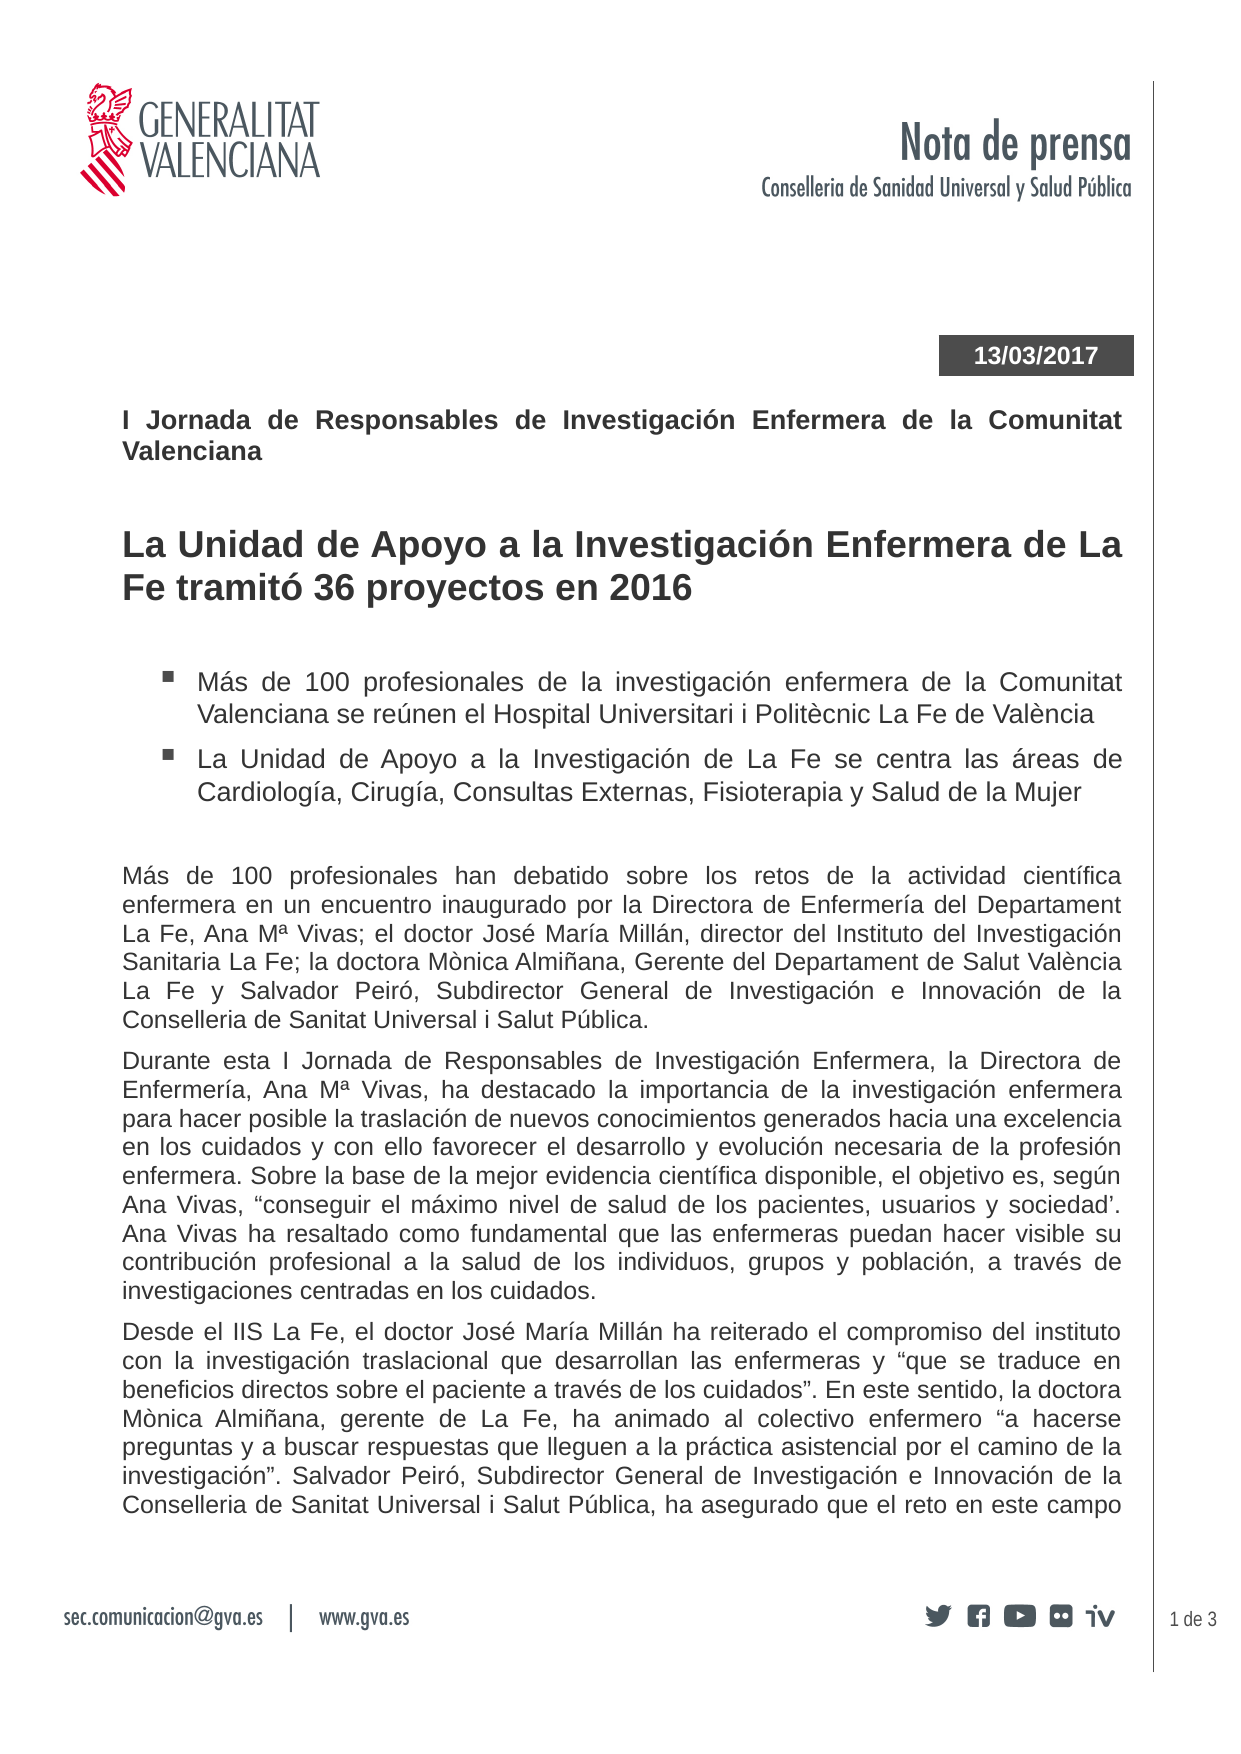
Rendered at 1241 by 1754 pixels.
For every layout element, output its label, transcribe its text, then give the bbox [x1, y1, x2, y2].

text I Jornada de Responsables de Investigación Enfermera de la Comunitat Valenciana [122, 404, 1123, 467]
table_header 13/03/2017 [940, 336, 1133, 375]
text La Unidad de Apoyo a la Investigación Enfermera de La Fe tramitó 36 proyectos en 2016 [122, 522, 1123, 608]
picture [0, 1582, 1241, 1754]
text Durante esta I Jornada de Responsables de Investigación Enfermera, la Directora de Enfermería, Ana Mª Vivas, ha destacado la importancia de la investigación enfermera para hacer posible la traslación de nuevos conocimientos generados hacia una excelencia en los cuidados y con ello favorecer el desarrollo y evolución necesaria de la profesión enfermera. Sobre la base de la mejor evidencia científica disponible, el objetivo es, según Ana Vivas, “conseguir el máximo nivel de salud de los pacientes, usuarios y sociedad’. Ana Vivas ha resaltado como fundamental que las enfermeras puedan hacer visible su contribución profesional a la salud de los individuos, grupos y población, a través de investigaciones centradas en los cuidados. [122, 1046, 1123, 1305]
picture [0, 0, 1241, 278]
list Más de 100 profesionales de la investigación enfermera de la Comunitat Valenciana se reúnen el Hospital Universitari i Politècnic La Fe de València [159, 664, 1123, 729]
text Más de 100 profesionales han debatido sobre los retos de la actividad científica enfermera en un encuentro inaugurado por la Directora de Enfermería del Departament La Fe, Ana Mª Vivas; el doctor José María Millán, director del Instituto del Investigación Sanitaria La Fe; la doctora Mònica Almiñana, Gerente del Departament de Salut València La Fe y Salvador Peiró, Subdirector General de Investigación e Innovación de la Conselleria de Sanitat Universal i Salut Pública. [122, 861, 1123, 1033]
text Desde el IIS La Fe, el doctor José María Millán ha reiterado el compromiso del instituto con la investigación traslacional que desarrollan las enfermeras y “que se traduce en beneficios directos sobre el paciente a través de los cuidados”. En este sentido, la doctora Mònica Almiñana, gerente de La Fe, ha animado al colectivo enfermero “a hacerse preguntas y a buscar respuestas que lleguen a la práctica asistencial por el camino de la investigación”. Salvador Peiró, Subdirector General de Investigación e Innovación de la Conselleria de Sanitat Universal i Salut Pública, ha asegurado que el reto en este campo [122, 1317, 1123, 1518]
table_header [122, 335, 939, 375]
list La Unidad de Apoyo a la Investigación de La Fe se centra las áreas de Cardiología, Cirugía, Consultas Externas, Fisioterapia y Salud de la Mujer [159, 742, 1123, 807]
